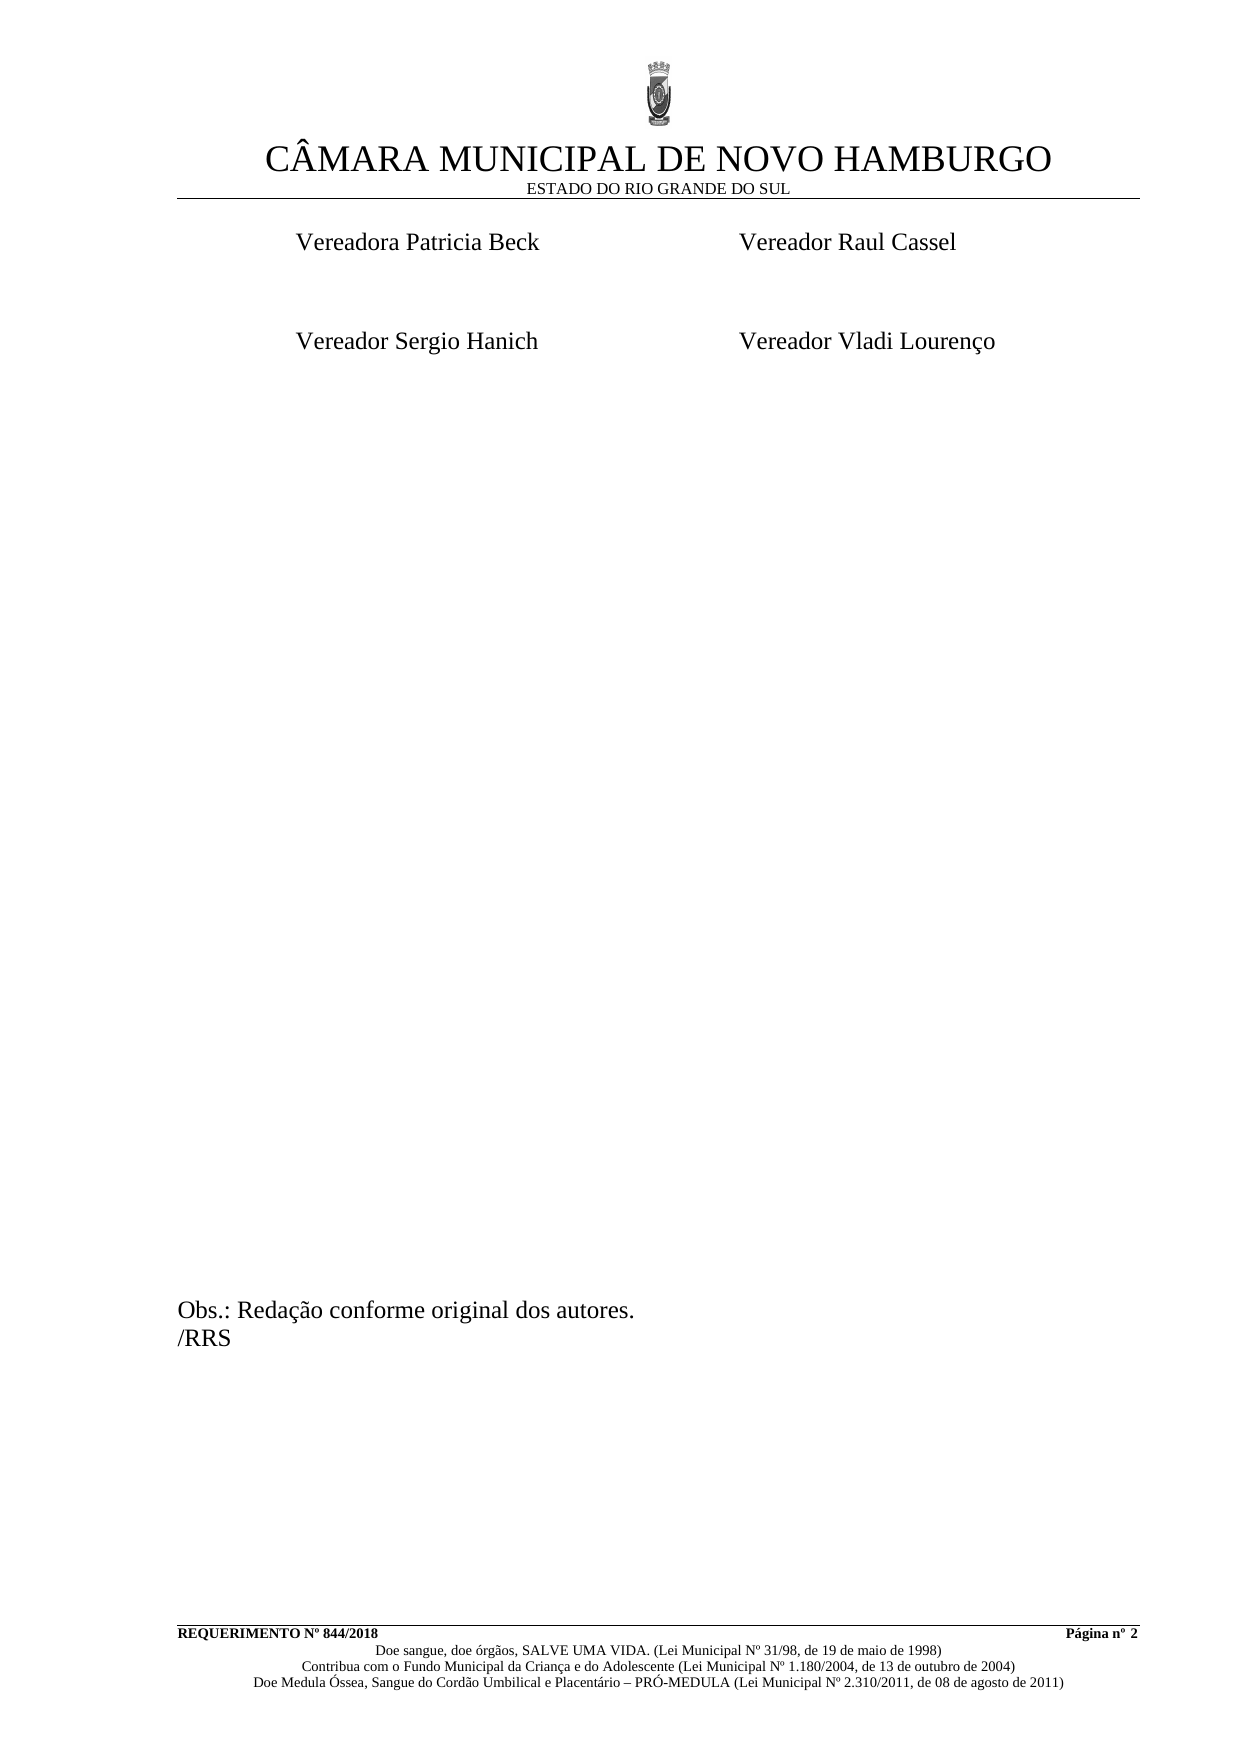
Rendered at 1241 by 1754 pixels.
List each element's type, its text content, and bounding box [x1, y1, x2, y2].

text Obs.: Redação conforme original dos autores. [177, 1297, 1140, 1324]
text /RRS [177, 1324, 1140, 1352]
text Vereador Sergio Hanich Vereador Vladi Lourenço [295, 327, 1140, 354]
text Vereadora Patricia Beck Vereador Raul Cassel [295, 228, 1140, 256]
